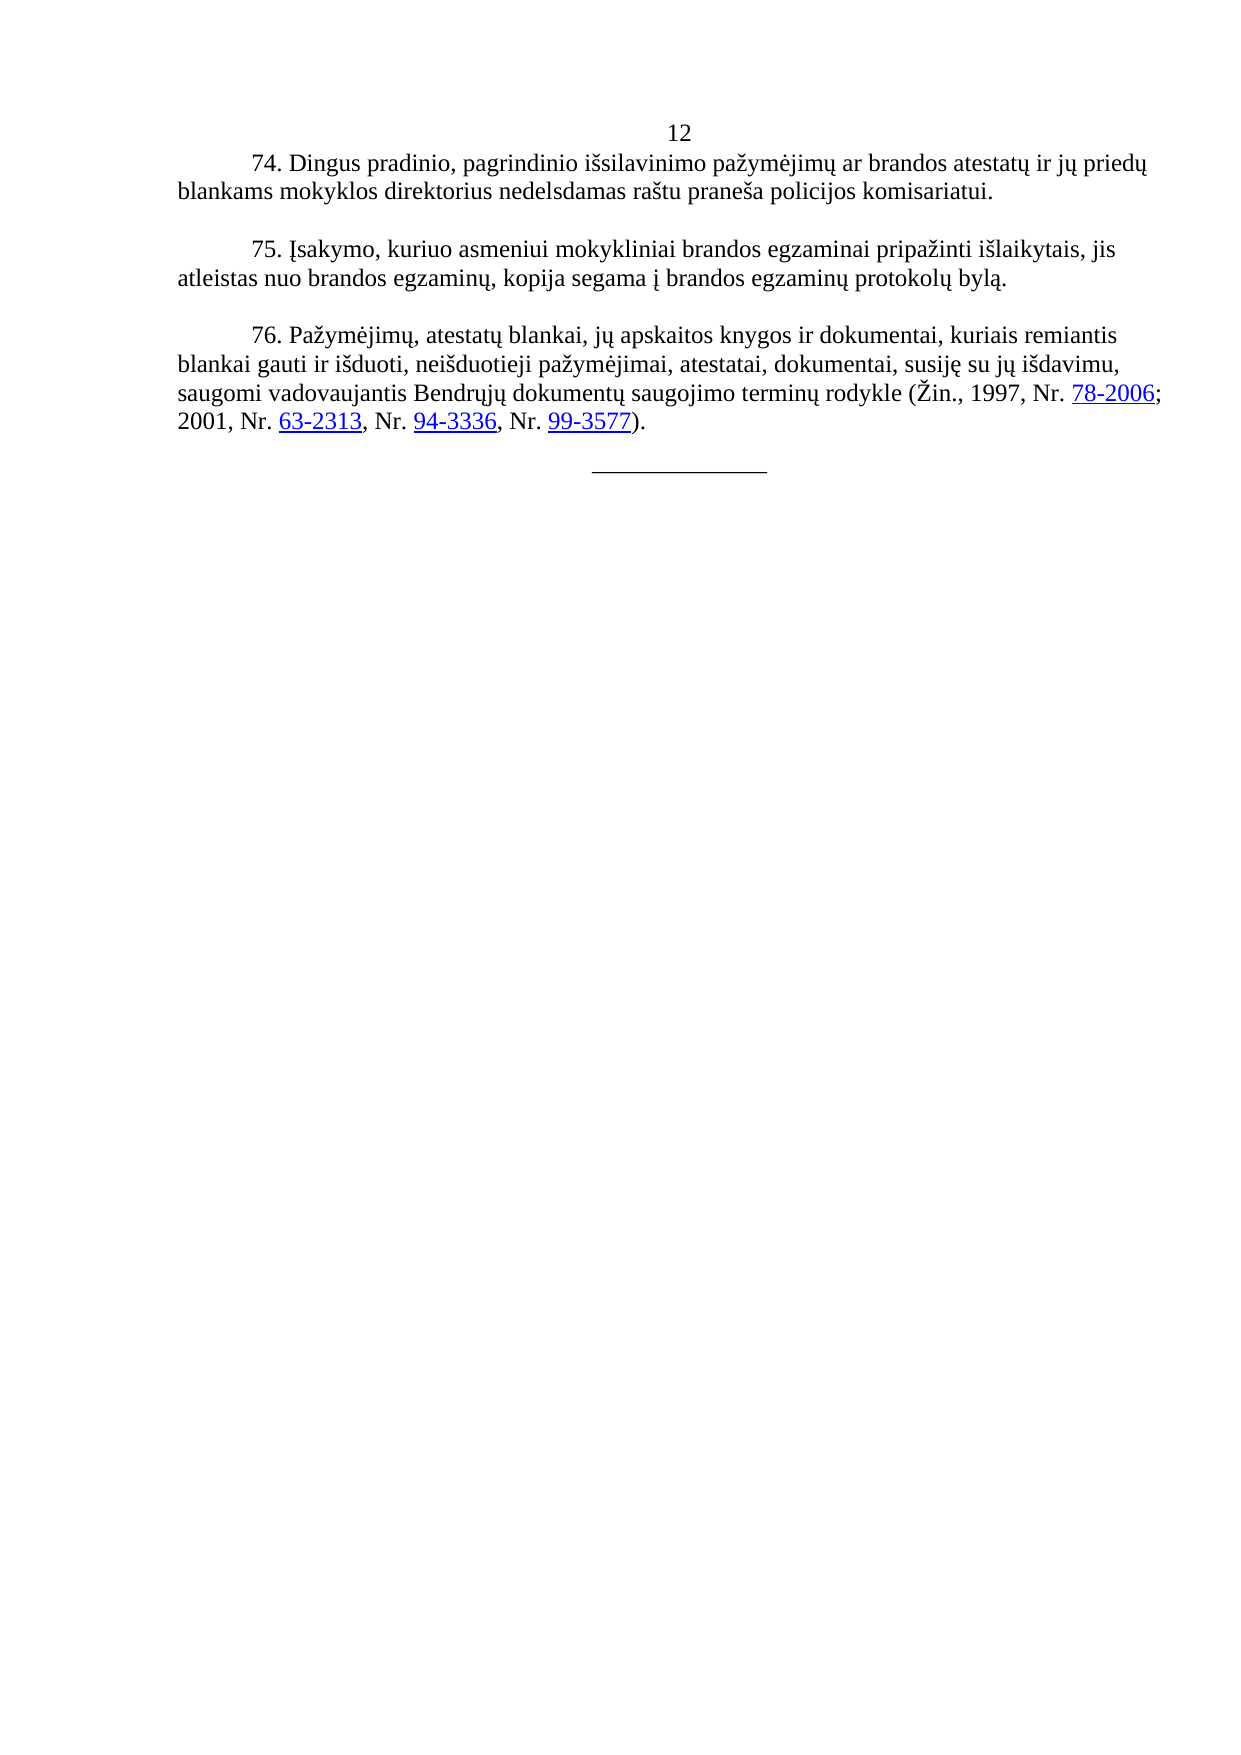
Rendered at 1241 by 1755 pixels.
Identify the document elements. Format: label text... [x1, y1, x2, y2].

text 75. Įsakymo, kuriuo asmeniui mokykliniai brandos egzaminai pripažinti išlaikytais, jis atleistas nuo brandos egzaminų, kopija segama į brandos egzaminų protokolų bylą. [177, 234, 1181, 291]
text 74. Dingus pradinio, pagrindinio išsilavinimo pažymėjimų ar brandos atestatų ir jų priedų blankams mokyklos direktorius nedelsdamas raštu praneša policijos komisariatui. [177, 148, 1181, 205]
text ______________ [177, 447, 1181, 476]
text 76. Pažymėjimų, atestatų blankai, jų apskaitos knygos ir dokumentai, kuriais remiantis blankai gauti ir išduoti, neišduotieji pažymėjimai, atestatai, dokumentai, susiję su jų išdavimu, saugomi vadovaujantis Bendrųjų dokumentų saugojimo terminų rodykle (Žin., 1997, Nr. 78-2006; 2001, Nr. 63-2313, Nr. 94-3336, Nr. 99-3577). [177, 320, 1181, 435]
